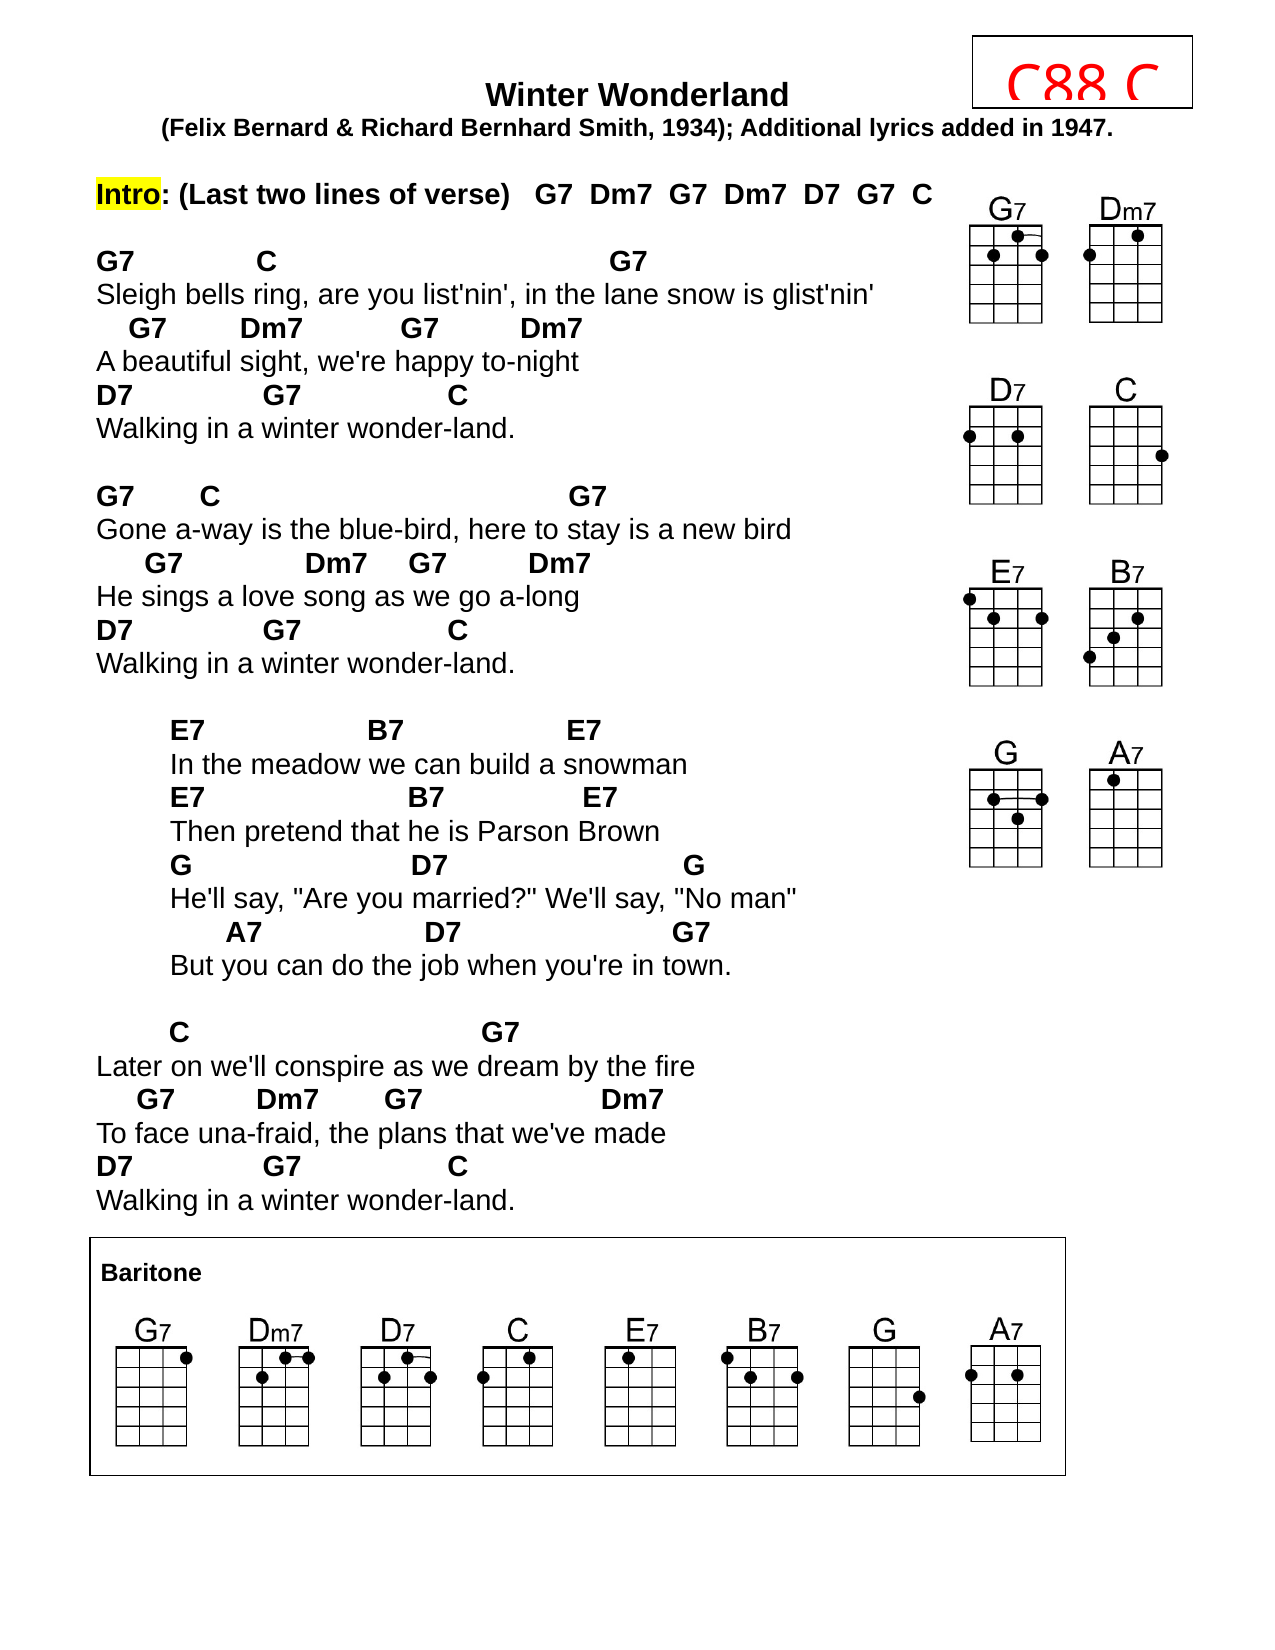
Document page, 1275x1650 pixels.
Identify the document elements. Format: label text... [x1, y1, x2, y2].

table_cell [945, 534, 1065, 715]
picture [586, 1297, 693, 1465]
text (Felix Bernard & Richard Bernhard Smith, 1934); Additional lyrics added in 1947. [90, 113, 1185, 142]
picture [950, 176, 1060, 342]
table_cell [945, 896, 1065, 912]
table_cell [945, 993, 1065, 1237]
table_cell [945, 1292, 1065, 1475]
text Winter Wonderland [973, 37, 1192, 107]
table_cell [579, 1292, 701, 1475]
table_cell [457, 1238, 579, 1292]
picture [950, 539, 1060, 705]
table_cell [1065, 953, 1185, 993]
table_header [1065, 171, 1185, 352]
text Winter Wonderland [90, 75, 1185, 113]
table_header [945, 171, 1065, 352]
picture [1070, 176, 1180, 341]
picture [97, 1297, 205, 1465]
table_cell [334, 1238, 457, 1292]
picture [952, 1297, 1059, 1460]
table_cell [457, 1292, 579, 1475]
table_cell [1065, 993, 1185, 1237]
table_header Intro: (Last two lines of verse) G7 Dm7 G7 Dm7 D7 G7 C G7 C G7 Sleigh bells ring, are you list'nin', in the lane snow is glist'nin' G7 Dm7 G7 Dm7 A beautiful sight, we're happy to-night D7 G7 C Walking in a winter wonder-land. G7 C G7 Gone a-way is the blue-bird, here to stay is a new bird G7 Dm7 G7 Dm7 He sings a love song as we go a-long D7 G7 C Walking in a winter wonder-land. E7 B7 E7 In the meadow we can build a snowman E7 B7 E7 Then pretend that he is Parson Brown G D7 G He'll say, "Are you married?" We'll say, "No man" A7 D7 G7 But you can do the job when you're in town. C G7 Later on we'll conspire as we dream by the fire G7 Dm7 G7 Dm7 To face una-fraid, the plans that we've made D7 G7 C Walking in a winter wonder-land. [90, 171, 945, 1237]
table_cell [1066, 1237, 1185, 1292]
table_cell [1066, 1292, 1185, 1475]
table_cell [1065, 912, 1185, 952]
picture [342, 1297, 449, 1465]
table_cell [945, 912, 1065, 952]
picture [708, 1297, 816, 1465]
table_cell [701, 1292, 823, 1475]
table_cell [1065, 715, 1185, 896]
picture [1070, 539, 1180, 705]
table_cell [91, 1292, 212, 1475]
picture [1070, 357, 1180, 523]
table_cell [701, 1238, 823, 1292]
picture [831, 1297, 938, 1465]
table_cell [579, 1238, 701, 1292]
picture [950, 720, 1060, 886]
picture [464, 1297, 571, 1465]
table_cell [1065, 896, 1185, 912]
table_cell [212, 1238, 334, 1292]
table_cell [945, 352, 1065, 533]
picture [220, 1298, 327, 1465]
table_cell [823, 1292, 945, 1475]
table_cell [823, 1238, 945, 1292]
table_cell [945, 715, 1065, 896]
table_cell [212, 1292, 334, 1475]
table_cell [945, 953, 1065, 993]
text C88 C [988, 44, 1177, 100]
table_cell [1065, 534, 1185, 715]
table_cell [1065, 352, 1185, 533]
picture [1070, 720, 1180, 886]
picture [950, 357, 1060, 523]
table_cell [945, 1238, 1065, 1292]
table_cell [334, 1292, 457, 1475]
table_cell Baritone [91, 1238, 212, 1292]
